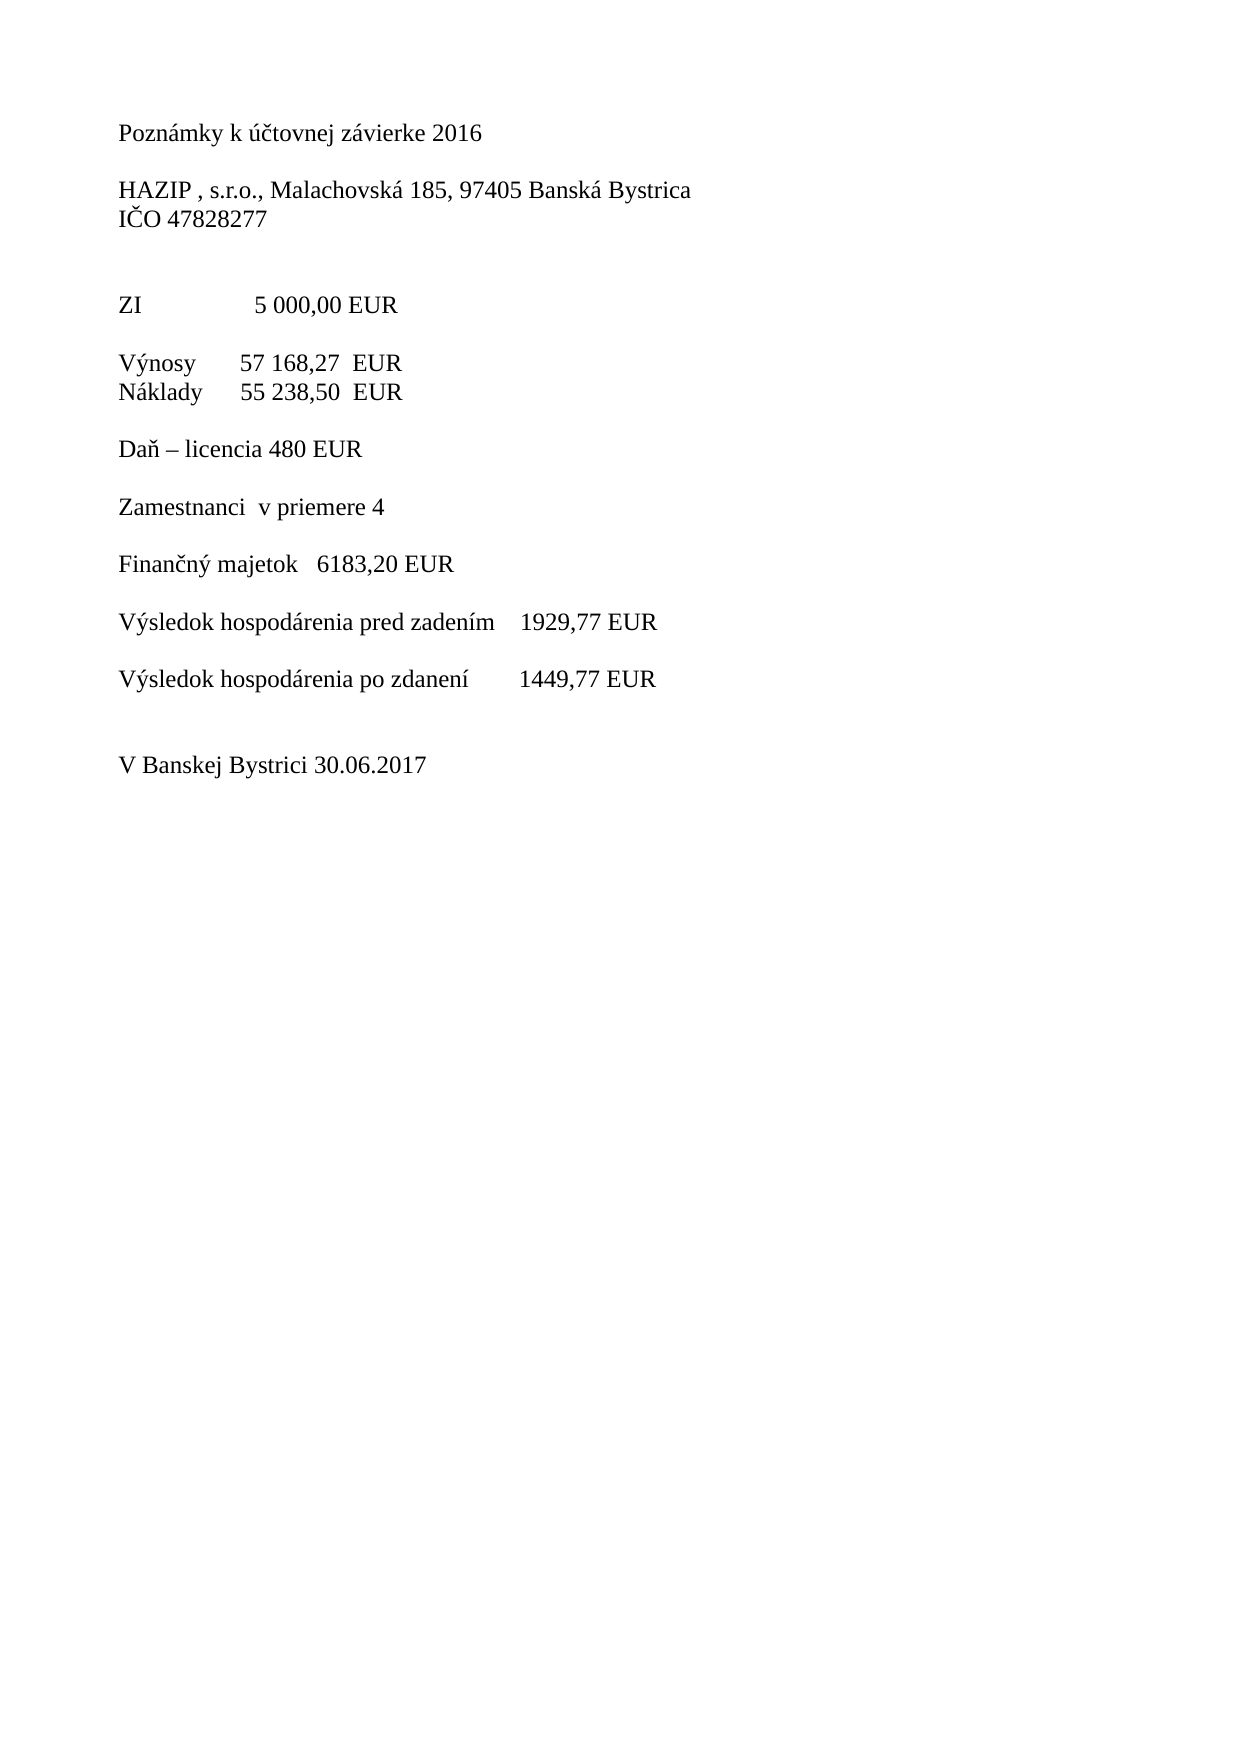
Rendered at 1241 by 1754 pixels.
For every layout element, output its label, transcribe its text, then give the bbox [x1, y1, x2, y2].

text Výsledok hospodárenia pred zadením 1929,77 EUR [118, 607, 1122, 636]
text Náklady 55 238,50 EUR [118, 377, 1122, 406]
text Výnosy 57 168,27 EUR [118, 348, 1122, 377]
text Daň – licencia 480 EUR [118, 434, 1122, 463]
text HAZIP , s.r.o., Malachovská 185, 97405 Banská Bystrica [118, 176, 1122, 204]
text ZI 5 000,00 EUR [118, 291, 1122, 319]
text Výsledok hospodárenia po zdanení 1449,77 EUR [118, 664, 1122, 693]
text Zamestnanci v priemere 4 [118, 492, 1122, 521]
text V Banskej Bystrici 30.06.2017 [118, 751, 1122, 779]
text Finančný majetok 6183,20 EUR [118, 549, 1122, 578]
text Poznámky k účtovnej závierke 2016 [118, 118, 1122, 147]
text IČO 47828277 [118, 204, 1122, 233]
